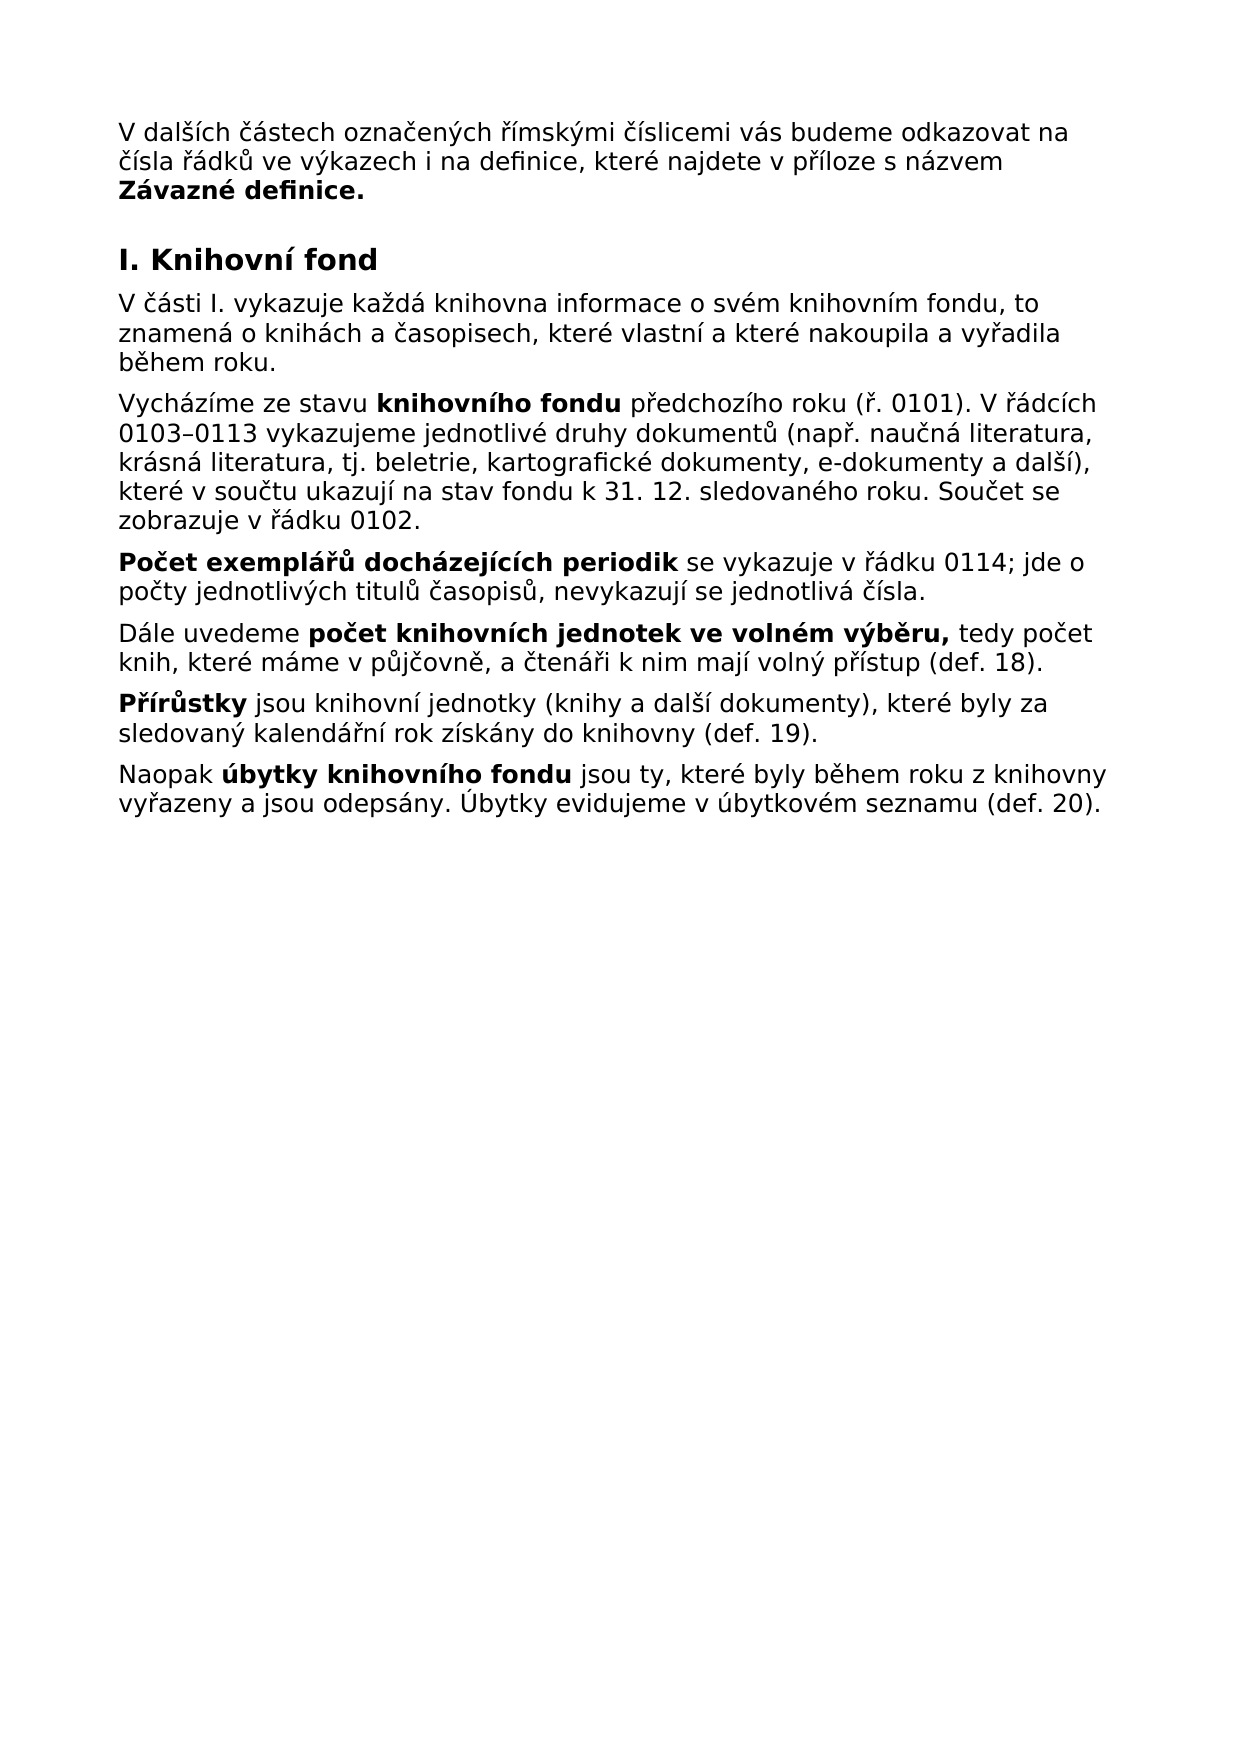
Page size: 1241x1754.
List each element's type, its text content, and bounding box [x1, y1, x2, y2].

text Počet exemplářů docházejících periodik se vykazuje v řádku 0114; jde o počty jednotlivých titulů časopisů, nevykazují se jednotlivá čísla. [118, 548, 1122, 606]
text Přírůstky jsou knihovní jednotky (knihy a další dokumenty), které byly za sledovaný kalendářní rok získány do knihovny (def. 19). [118, 689, 1122, 748]
text V dalších částech označených římskými číslicemi vás budeme odkazovat na čísla řádků ve výkazech i na definice, které najdete v příloze s názvem Závazné definice. [118, 118, 1122, 206]
text Naopak úbytky knihovního fondu jsou ty, které byly během roku z knihovny vyřazeny a jsou odepsány. Úbytky evidujeme v úbytkovém seznamu (def. 20). [118, 760, 1122, 819]
text Dále uvedeme počet knihovních jednotek ve volném výběru, tedy počet knih, které máme v půjčovně, a čtenáři k nim mají volný přístup (def. 18). [118, 619, 1122, 677]
text V části I. vykazuje každá knihovna informace o svém knihovním fondu, to znamená o knihách a časopisech, které vlastní a které nakoupila a vyřadila během roku. [118, 289, 1122, 377]
subtitle I. Knihovní fond [118, 243, 1122, 277]
text Vycházíme ze stavu knihovního fondu předchozího roku (ř. 0101). V řádcích 0103–0113 vykazujeme jednotlivé druhy dokumentů (např. naučná literatura, krásná literatura, tj. beletrie, kartografické dokumenty, e-dokumenty a další), které v součtu ukazují na stav fondu k 31. 12. sledovaného roku. Součet se zobrazuje v řádku 0102. [118, 389, 1122, 535]
